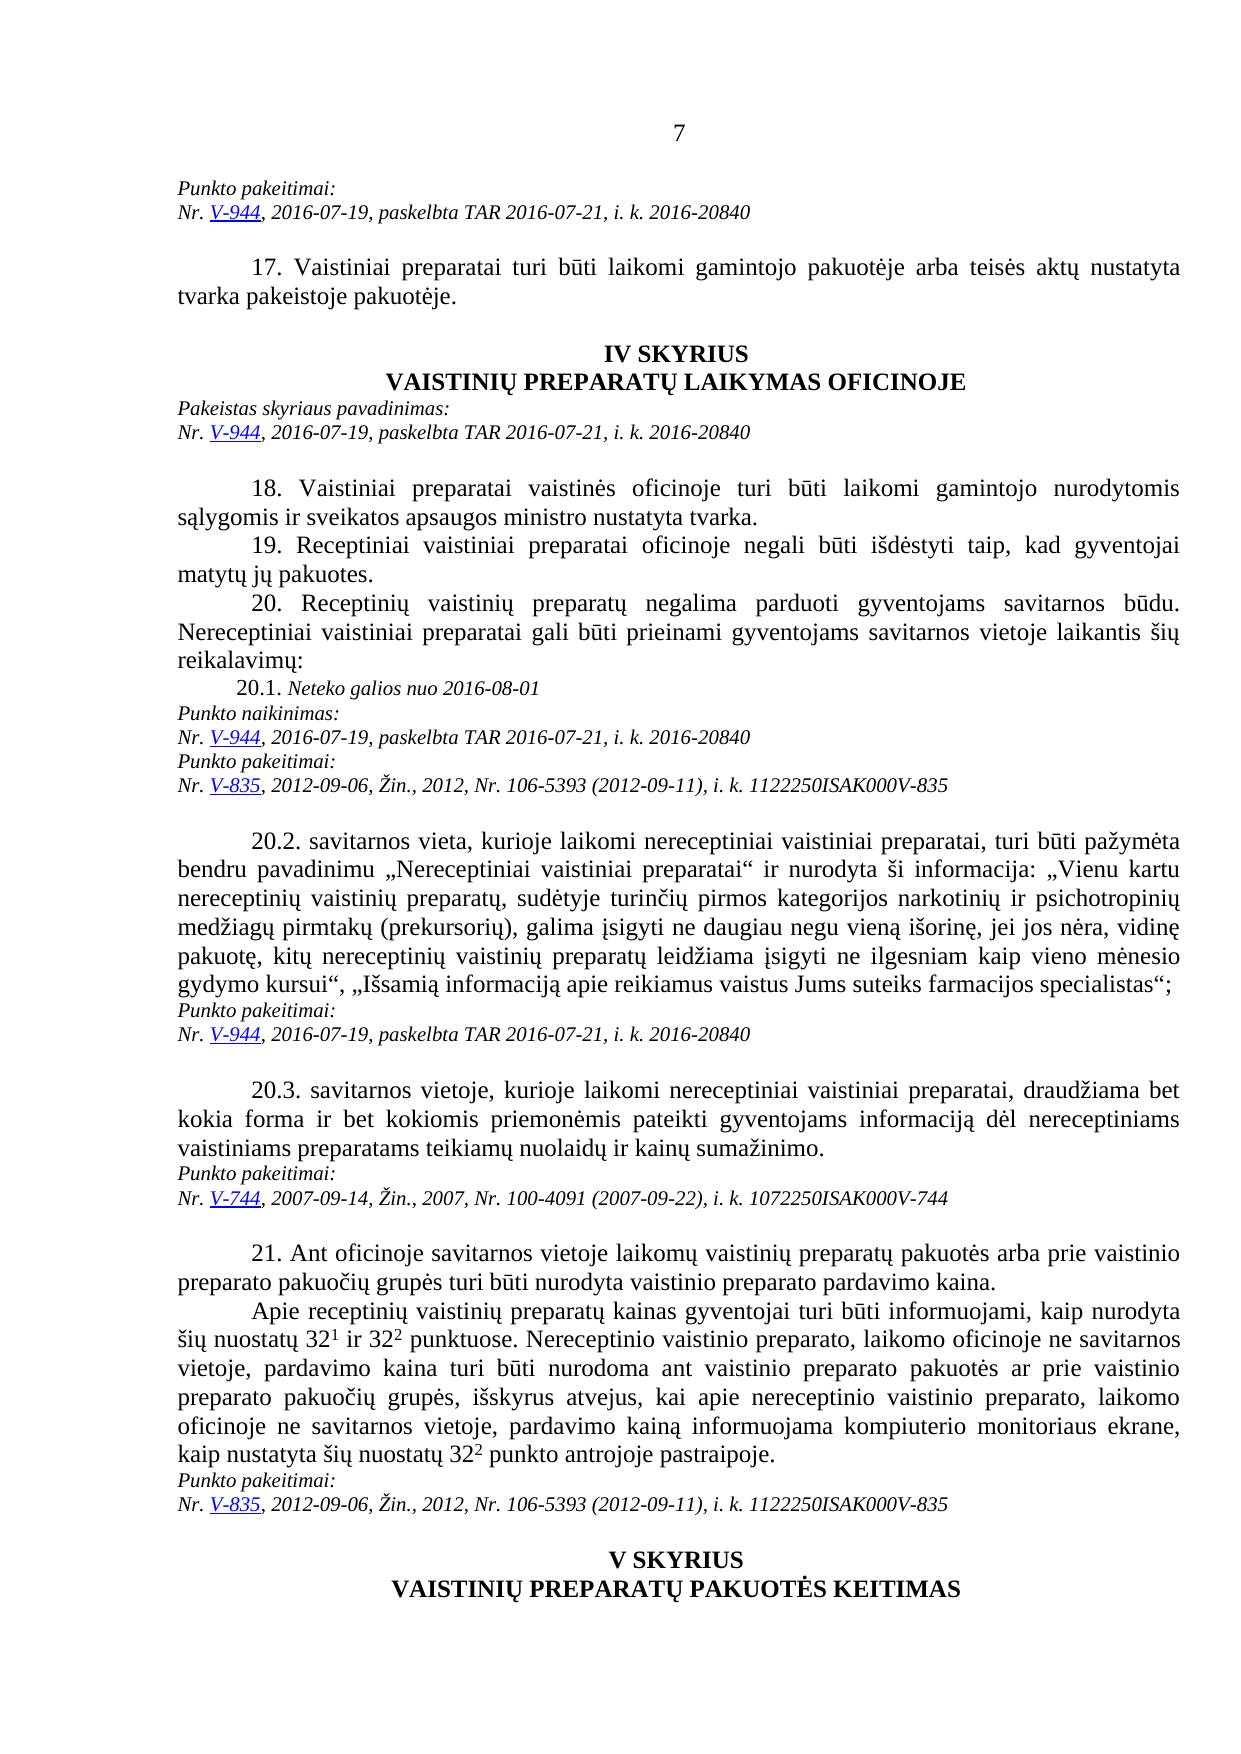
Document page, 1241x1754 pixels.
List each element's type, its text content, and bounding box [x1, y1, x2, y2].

text 19. Receptiniai vaistiniai preparatai oficinoje negali būti išdėstyti taip, kad gyventojai matytų jų pakuotes. [177, 531, 1181, 588]
text 21. Ant oficinoje savitarnos vietoje laikomų vaistinių preparatų pakuotės arba prie vaistinio preparato pakuočių grupės turi būti nurodyta vaistinio preparato pardavimo kaina. [177, 1238, 1181, 1296]
text Nr. V-944, 2016-07-19, paskelbta TAR 2016-07-21, i. k. 2016-20840 [177, 725, 1181, 749]
text 20. Receptinių vaistinių preparatų negalima parduoti gyventojams savitarnos būdu. Nereceptiniai vaistiniai preparatai gali būti prieinami gyventojams savitarnos vietoje laikantis šių reikalavimų: [177, 588, 1181, 674]
text Nr. V-835, 2012-09-06, Žin., 2012, Nr. 106-5393 (2012-09-11), i. k. 1122250ISAK000V-835 [177, 1492, 1181, 1516]
text 20.2. savitarnos vieta, kurioje laikomi nereceptiniai vaistiniai preparatai, turi būti pažymėta bendru pavadinimu „Nereceptiniai vaistiniai preparatai“ ir nurodyta ši informacija: „Vienu kartu nereceptinių vaistinių preparatų, sudėtyje turinčių pirmos kategorijos narkotinių ir psichotropinių medžiagų pirmtakų (prekursorių), galima įsigyti ne daugiau negu vieną išorinę, jei jos nėra, vidinę pakuotę, kitų nereceptinių vaistinių preparatų leidžiama įsigyti ne ilgesniam kaip vieno mėnesio gydymo kursui“, „Išsamią informaciją apie reikiamus vaistus Jums suteiks farmacijos specialistas“; [177, 826, 1181, 998]
text V SKYRIUS VAISTINIŲ PREPARATŲ PAKUOTĖS KEITIMAS [177, 1545, 1181, 1603]
text Nr. V-944, 2016-07-19, paskelbta TAR 2016-07-21, i. k. 2016-20840 [177, 1022, 1181, 1046]
text IV SKYRIUS VAISTINIŲ PREPARATŲ LAIKYMAS OFICINOJE [177, 339, 1181, 396]
text 20.3. savitarnos vietoje, kurioje laikomi nereceptiniai vaistiniai preparatai, draudžiama bet kokia forma ir bet kokiomis priemonėmis pateikti gyventojams informaciją dėl nereceptiniams vaistiniams preparatams teikiamų nuolaidų ir kainų sumažinimo. [177, 1075, 1181, 1161]
text Punkto pakeitimai: [177, 176, 1181, 200]
text Nr. V-744, 2007-09-14, Žin., 2007, Nr. 100-4091 (2007-09-22), i. k. 1072250ISAK000V-744 [177, 1185, 1181, 1209]
text 18. Vaistiniai preparatai vaistinės oficinoje turi būti laikomi gamintojo nurodytomis sąlygomis ir sveikatos apsaugos ministro nustatyta tvarka. [177, 473, 1181, 531]
text Punkto pakeitimai: [177, 749, 1181, 773]
text Nr. V-835, 2012-09-06, Žin., 2012, Nr. 106-5393 (2012-09-11), i. k. 1122250ISAK000V-835 [177, 773, 1181, 797]
text Nr. V-944, 2016-07-19, paskelbta TAR 2016-07-21, i. k. 2016-20840 [177, 420, 1181, 444]
text Punkto pakeitimai: [177, 1161, 1181, 1185]
text 17. Vaistiniai preparatai turi būti laikomi gamintojo pakuotėje arba teisės aktų nustatyta tvarka pakeistoje pakuotėje. [177, 252, 1181, 310]
text Nr. V-944, 2016-07-19, paskelbta TAR 2016-07-21, i. k. 2016-20840 [177, 200, 1181, 224]
text Punkto pakeitimai: [177, 998, 1181, 1022]
text Punkto pakeitimai: [177, 1468, 1181, 1492]
text 20.1. Neteko galios nuo 2016-08-01 [177, 674, 1181, 701]
text Punkto naikinimas: [177, 701, 1181, 725]
text Apie receptinių vaistinių preparatų kainas gyventojai turi būti informuojami, kaip nurodyta šių nuostatų 321 ir 322 punktuose. Nereceptinio vaistinio preparato, laikomo oficinoje ne savitarnos vietoje, pardavimo kaina turi būti nurodoma ant vaistinio preparato pakuotės ar prie vaistinio preparato pakuočių grupės, išskyrus atvejus, kai apie nereceptinio vaistinio preparato, laikomo oficinoje ne savitarnos vietoje, pardavimo kainą informuojama kompiuterio monitoriaus ekrane, kaip nustatyta šių nuostatų 322 punkto antrojoje pastraipoje. [177, 1296, 1181, 1468]
text Pakeistas skyriaus pavadinimas: [177, 396, 1181, 420]
